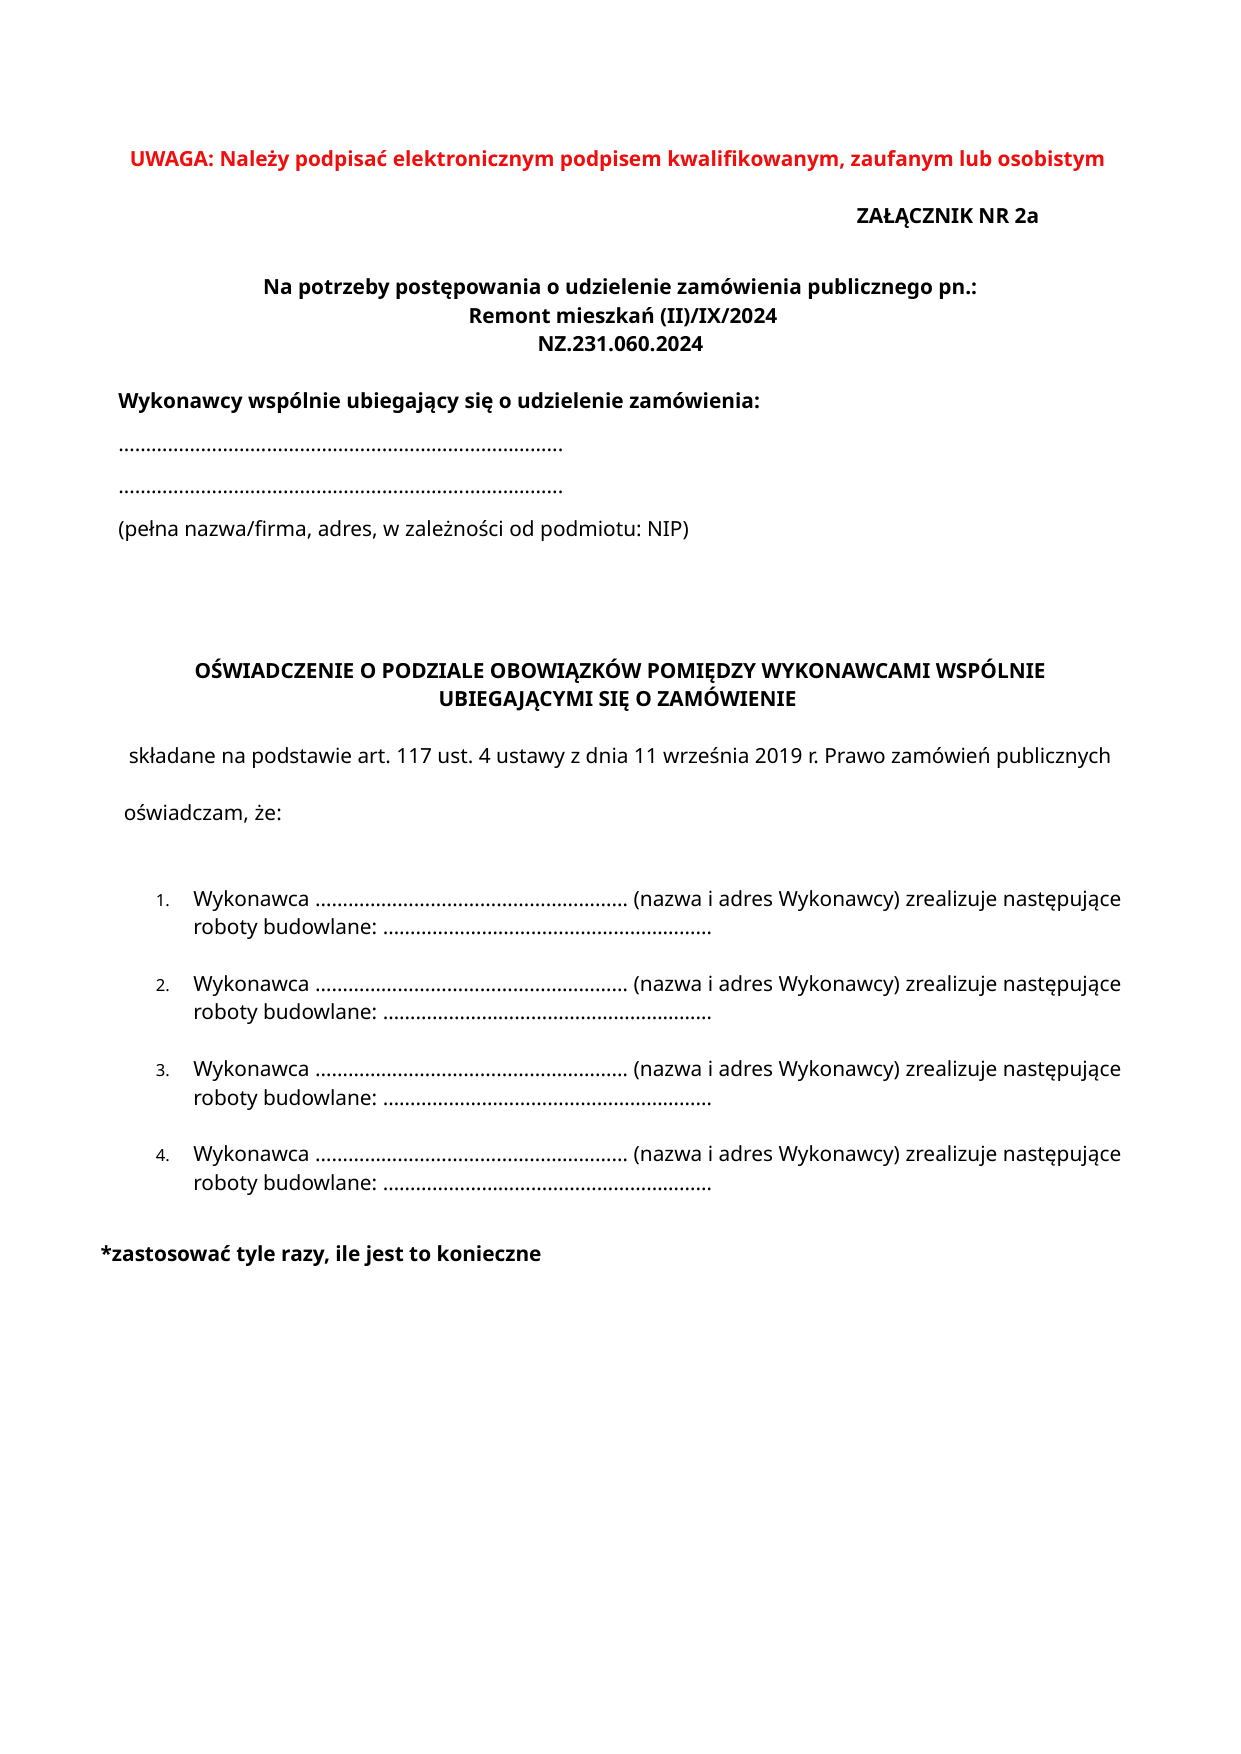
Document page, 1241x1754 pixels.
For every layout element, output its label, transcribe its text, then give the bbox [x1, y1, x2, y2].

list Wykonawca ………………………………………………… (nazwa i adres Wykonawcy) zrealizuje następujące roboty budowlane: …………………………………………………… [156, 1139, 1122, 1196]
text składane na podstawie art. 117 ust. 4 ustawy z dnia 11 września 2019 r. Prawo zamówień publicznych [118, 741, 1122, 770]
text ZAŁĄCZNIK NR 2a [118, 201, 1122, 230]
text Remont mieszkań (II)/IX/2024 [118, 301, 1122, 329]
text oświadczam, że: [118, 798, 1122, 827]
list Wykonawca ………………………………………………… (nazwa i adres Wykonawcy) zrealizuje następujące roboty budowlane: …………………………………………………… [156, 1054, 1122, 1111]
text ……………………………………………………………………... [118, 471, 1122, 500]
text Na potrzeby postępowania o udzielenie zamówienia publicznego pn.: [118, 272, 1122, 301]
text Wykonawcy wspólnie ubiegający się o udzielenie zamówienia: [118, 386, 1122, 414]
text UWAGA: Należy podpisać elektronicznym podpisem kwalifikowanym, zaufanym lub osobistym [118, 144, 1122, 173]
text *zastosować tyle razy, ile jest to konieczne [100, 1239, 1122, 1267]
text NZ.231.060.2024 [118, 329, 1122, 358]
text (pełna nazwa/firma, adres, w zależności od podmiotu: NIP) [118, 514, 1122, 542]
list Wykonawca ………………………………………………… (nazwa i adres Wykonawcy) zrealizuje następujące roboty budowlane: …………………………………………………… [156, 884, 1122, 941]
list Wykonawca ………………………………………………… (nazwa i adres Wykonawcy) zrealizuje następujące roboty budowlane: …………………………………………………… [156, 969, 1122, 1026]
text ……………………………………………………………………... [118, 429, 1122, 457]
text OŚWIADCZENIE O PODZIALE OBOWIĄZKÓW POMIĘDZY WYKONAWCAMI WSPÓLNIE UBIEGAJĄCYMI SIĘ O ZAMÓWIENIE [118, 656, 1122, 713]
